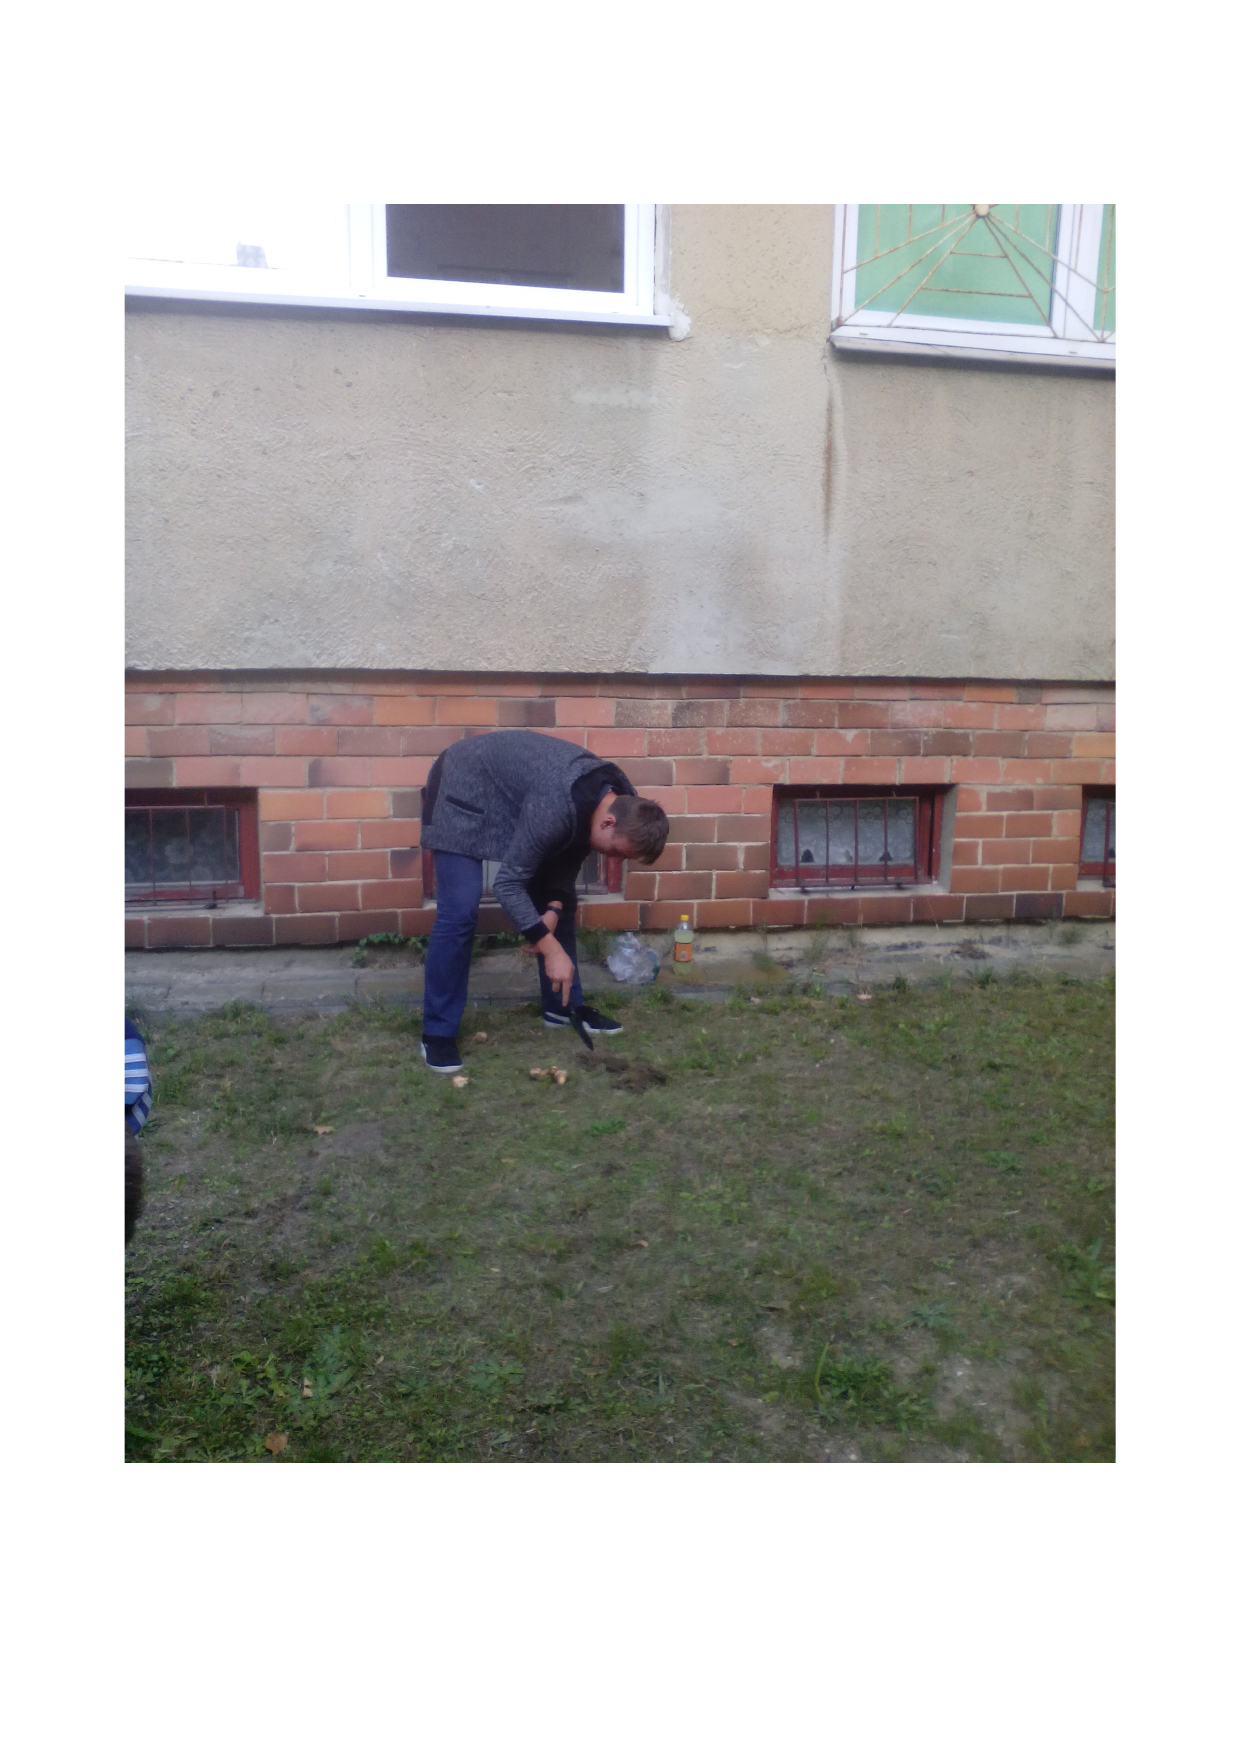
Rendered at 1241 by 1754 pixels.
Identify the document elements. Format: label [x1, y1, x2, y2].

picture [124, 204, 1116, 1463]
